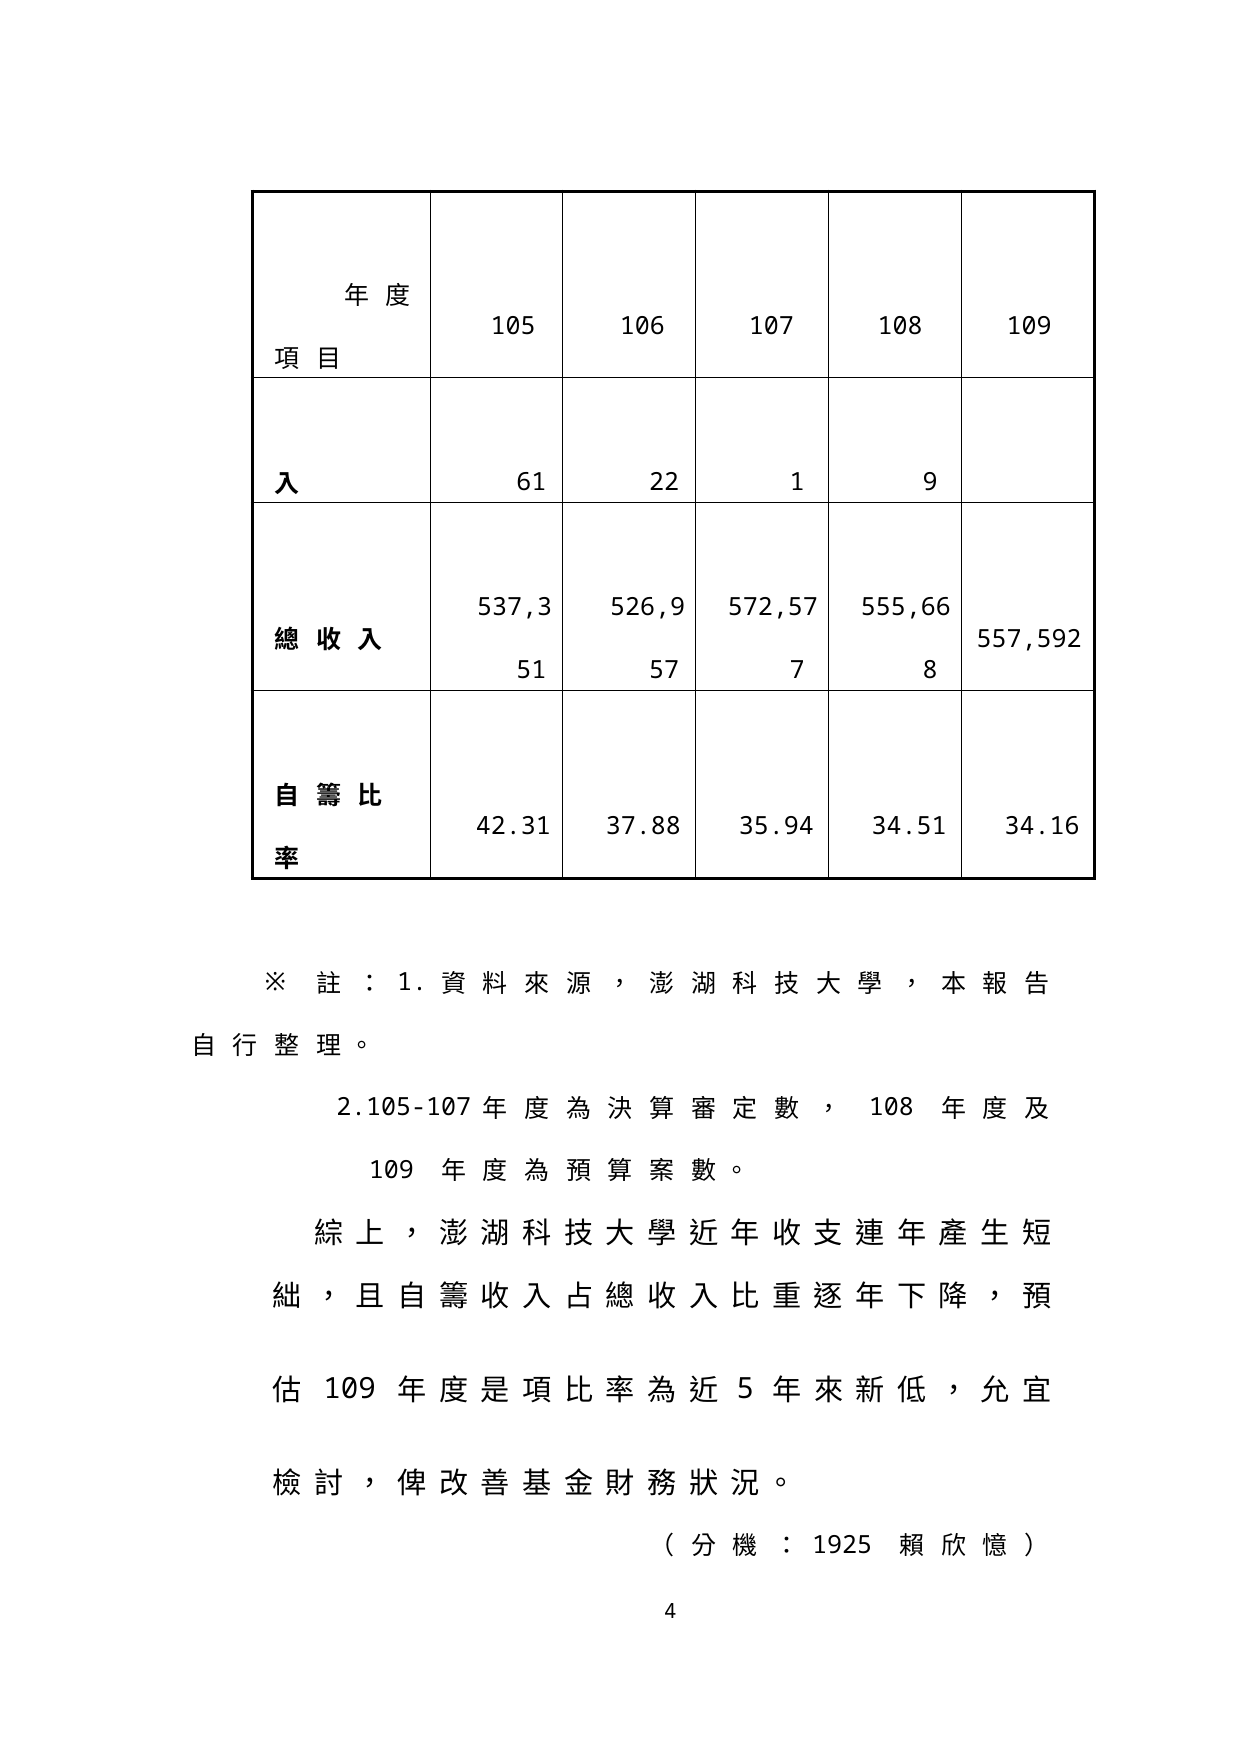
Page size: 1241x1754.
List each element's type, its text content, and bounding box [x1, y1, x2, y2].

table_cell 555,668 [829, 503, 961, 689]
table_header 105 [431, 193, 562, 377]
text ※註：1.資料來源，澎湖科技大學，本報告自行整理。 [183, 939, 1058, 1064]
table_cell 自籌比率 [254, 691, 430, 877]
table_cell 22 [563, 378, 695, 502]
text （分機：1925 賴欣憶） [183, 1502, 1058, 1564]
table_cell 557,592 [962, 503, 1093, 689]
table_header 年度 項目 [254, 193, 430, 377]
table_cell 入 [254, 378, 430, 502]
table_header 107 [696, 193, 828, 377]
text 2.105-107年度為決算審定數，108年度及109年度為預算案數。 [183, 1064, 1058, 1189]
text 綜上，澎湖科技大學近年收支連年產生短絀，且自籌收入占總收入比重逐年下降，預估109年度是項比率為近5年來新低，允宜檢討，俾改善基金財務狀況。 [242, 1189, 1058, 1502]
table_header 106 [563, 193, 695, 377]
table_cell 61 [431, 378, 562, 502]
table_cell 總收入 [254, 503, 430, 689]
table_cell 35.94 [696, 691, 828, 877]
table_cell 1 [696, 378, 828, 502]
table_header 108 [829, 193, 961, 377]
table_cell 34.51 [829, 691, 961, 877]
table_cell 9 [829, 378, 961, 502]
table_cell 526,957 [563, 503, 695, 689]
table_cell 34.16 [962, 691, 1093, 877]
table_cell 42.31 [431, 691, 562, 877]
table_cell 572,577 [696, 503, 828, 689]
table_cell 537,351 [431, 503, 562, 689]
table_header 109 [962, 193, 1093, 377]
table_cell [962, 378, 1093, 502]
table_cell 37.88 [563, 691, 695, 877]
